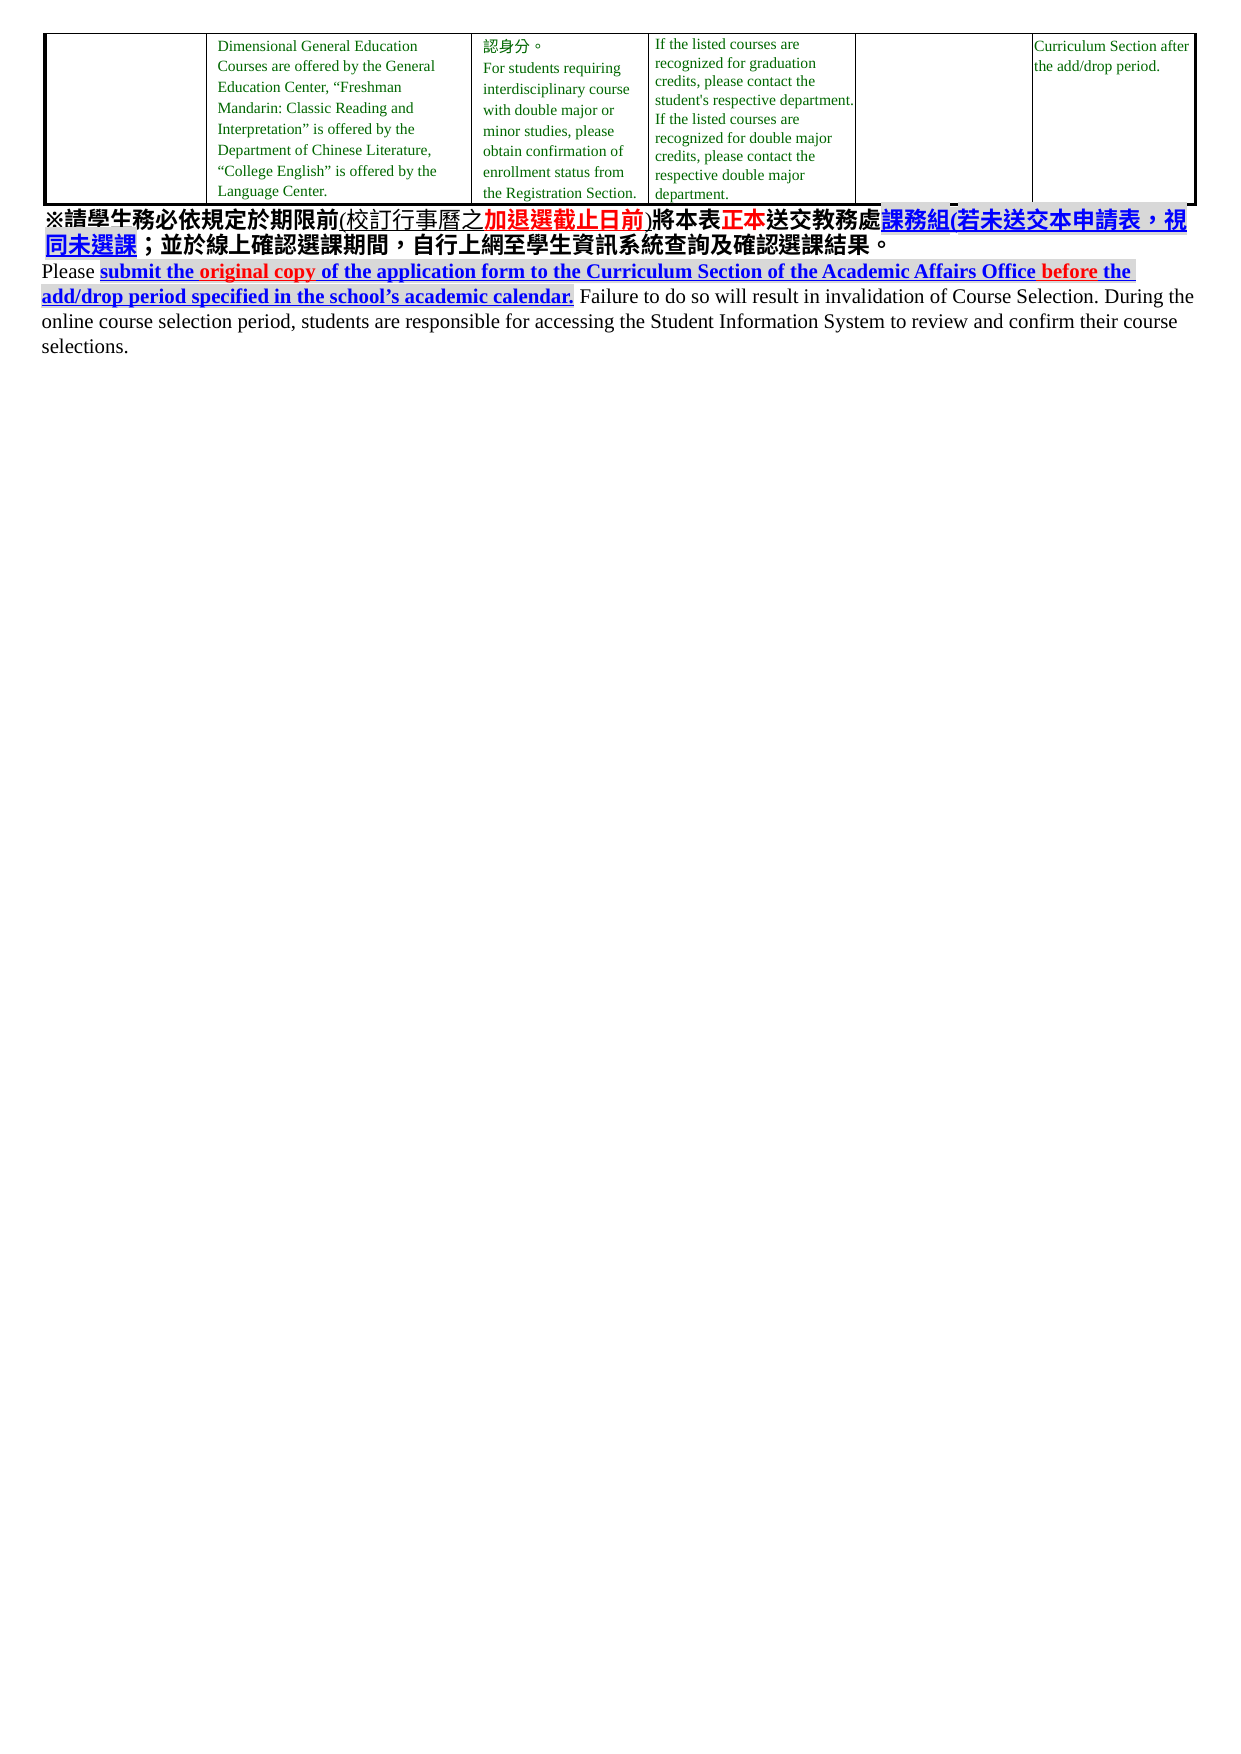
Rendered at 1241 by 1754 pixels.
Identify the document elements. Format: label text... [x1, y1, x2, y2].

text ※請學生務必依規定於期限前(校訂行事曆之加退選截止日前)將本表正本送交教務處課務組(若未送交本申請表，視同未選課；並於線上確認選課期間，自行上網至學生資訊系統查詢及確認選課結果。 [45, 208, 1197, 258]
text Please submit the original copy of the application form to the Curriculum Section of the Academic Affairs Office before the add/drop period specified in the school’s academic calendar. Failure to do so will result in invalidation of Course Selection. During the online course selection period, students are responsible for accessing the Student Information System to review and confirm their course selections. [41, 258, 1201, 358]
table_cell If the listed courses are recognized for graduation credits, please contact the student's respective department. If the listed courses are recognized for double major credits, please contact the respective double major department. [649, 34, 855, 203]
table_cell [856, 34, 1032, 203]
table_cell ※為避免佔據課程系統分發名額，故所列課程皆於加退選結束後由本組統一建置。 To prevent the allocation of course system slots, all listed courses will be arranged centrally by Curriculum Section after the add/drop period. [1033, 34, 1194, 203]
table_cell 認身分。 For students requiring interdisciplinary course with double major or minor studies, please obtain confirmation of enrollment status from the Registration Section. [472, 34, 648, 203]
table_cell [47, 34, 206, 203]
table_cell Dimensional General Education Courses are offered by the General Education Center, “Freshman Mandarin: Classic Reading and Interpretation” is offered by the Department of Chinese Literature, “College English” is offered by the Language Center. [207, 34, 471, 203]
